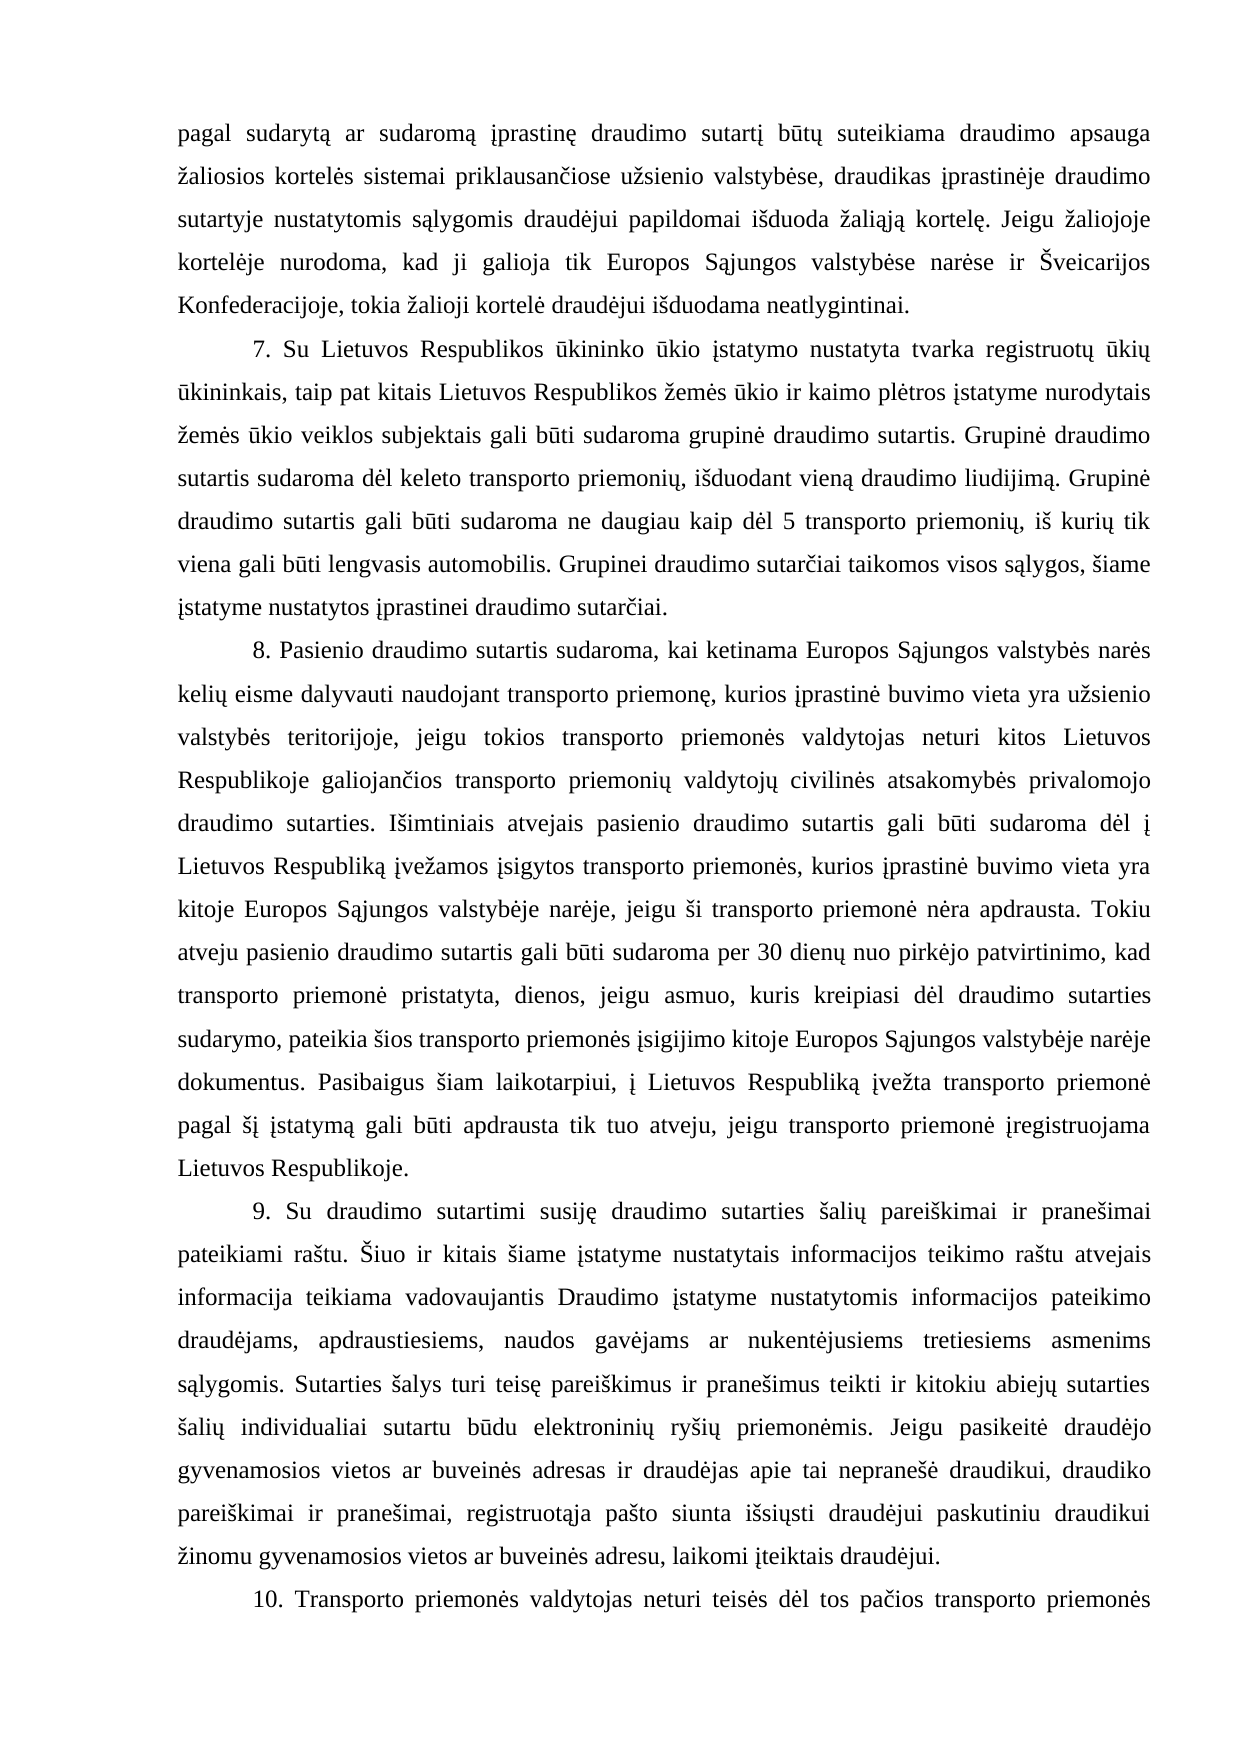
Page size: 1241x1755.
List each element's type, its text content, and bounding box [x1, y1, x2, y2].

text 8. Pasienio draudimo sutartis sudaroma, kai ketinama Europos Sąjungos valstybės narės kelių eisme dalyvauti naudojant transporto priemonę, kurios įprastinė buvimo vieta yra užsienio valstybės teritorijoje, jeigu tokios transporto priemonės valdytojas neturi kitos Lietuvos Respublikoje galiojančios transporto priemonių valdytojų civilinės atsakomybės privalomojo draudimo sutarties. Išimtiniais atvejais pasienio draudimo sutartis gali būti sudaroma dėl į Lietuvos Respubliką įvežamos įsigytos transporto priemonės, kurios įprastinė buvimo vieta yra kitoje Europos Sąjungos valstybėje narėje, jeigu ši transporto priemonė nėra apdrausta. Tokiu atveju pasienio draudimo sutartis gali būti sudaroma per 30 dienų nuo pirkėjo patvirtinimo, kad transporto priemonė pristatyta, dienos, jeigu asmuo, kuris kreipiasi dėl draudimo sutarties sudarymo, pateikia šios transporto priemonės įsigijimo kitoje Europos Sąjungos valstybėje narėje dokumentus. Pasibaigus šiam laikotarpiui, į Lietuvos Respubliką įvežta transporto priemonė pagal šį įstatymą gali būti apdrausta tik tuo atveju, jeigu transporto priemonė įregistruojama Lietuvos Respublikoje. [177, 636, 1152, 1182]
text 9. Su draudimo sutartimi susiję draudimo sutarties šalių pareiškimai ir pranešimai pateikiami raštu. Šiuo ir kitais šiame įstatyme nustatytais informacijos teikimo raštu atvejais informacija teikiama vadovaujantis Draudimo įstatyme nustatytomis informacijos pateikimo draudėjams, apdraustiesiems, naudos gavėjams ar nukentėjusiems tretiesiems asmenims sąlygomis. Sutarties šalys turi teisę pareiškimus ir pranešimus teikti ir kitokiu abiejų sutarties šalių individualiai sutartu būdu elektroninių ryšių priemonėmis. Jeigu pasikeitė draudėjo gyvenamosios vietos ar buveinės adresas ir draudėjas apie tai nepranešė draudikui, draudiko pareiškimai ir pranešimai, registruotąja pašto siunta išsiųsti draudėjui paskutiniu draudikui žinomu gyvenamosios vietos ar buveinės adresu, laikomi įteiktais draudėjui. [177, 1196, 1152, 1570]
text 10. Transporto priemonės valdytojas neturi teisės dėl tos pačios transporto priemonės [177, 1584, 1152, 1613]
text 7. Su Lietuvos Respublikos ūkininko ūkio įstatymo nustatyta tvarka registruotų ūkių ūkininkais, taip pat kitais Lietuvos Respublikos žemės ūkio ir kaimo plėtros įstatyme nurodytais žemės ūkio veiklos subjektais gali būti sudaroma grupinė draudimo sutartis. Grupinė draudimo sutartis sudaroma dėl keleto transporto priemonių, išduodant vieną draudimo liudijimą. Grupinė draudimo sutartis gali būti sudaroma ne daugiau kaip dėl 5 transporto priemonių, iš kurių tik viena gali būti lengvasis automobilis. Grupinei draudimo sutarčiai taikomos visos sąlygos, šiame įstatyme nustatytos įprastinei draudimo sutarčiai. [177, 334, 1152, 621]
text pagal sudarytą ar sudaromą įprastinę draudimo sutartį būtų suteikiama draudimo apsauga žaliosios kortelės sistemai priklausančiose užsienio valstybėse, draudikas įprastinėje draudimo sutartyje nustatytomis sąlygomis draudėjui papildomai išduoda žaliąją kortelę. Jeigu žaliojoje kortelėje nurodoma, kad ji galioja tik Europos Sąjungos valstybėse narėse ir Šveicarijos Konfederacijoje, tokia žalioji kortelė draudėjui išduodama neatlygintinai. [177, 118, 1152, 319]
